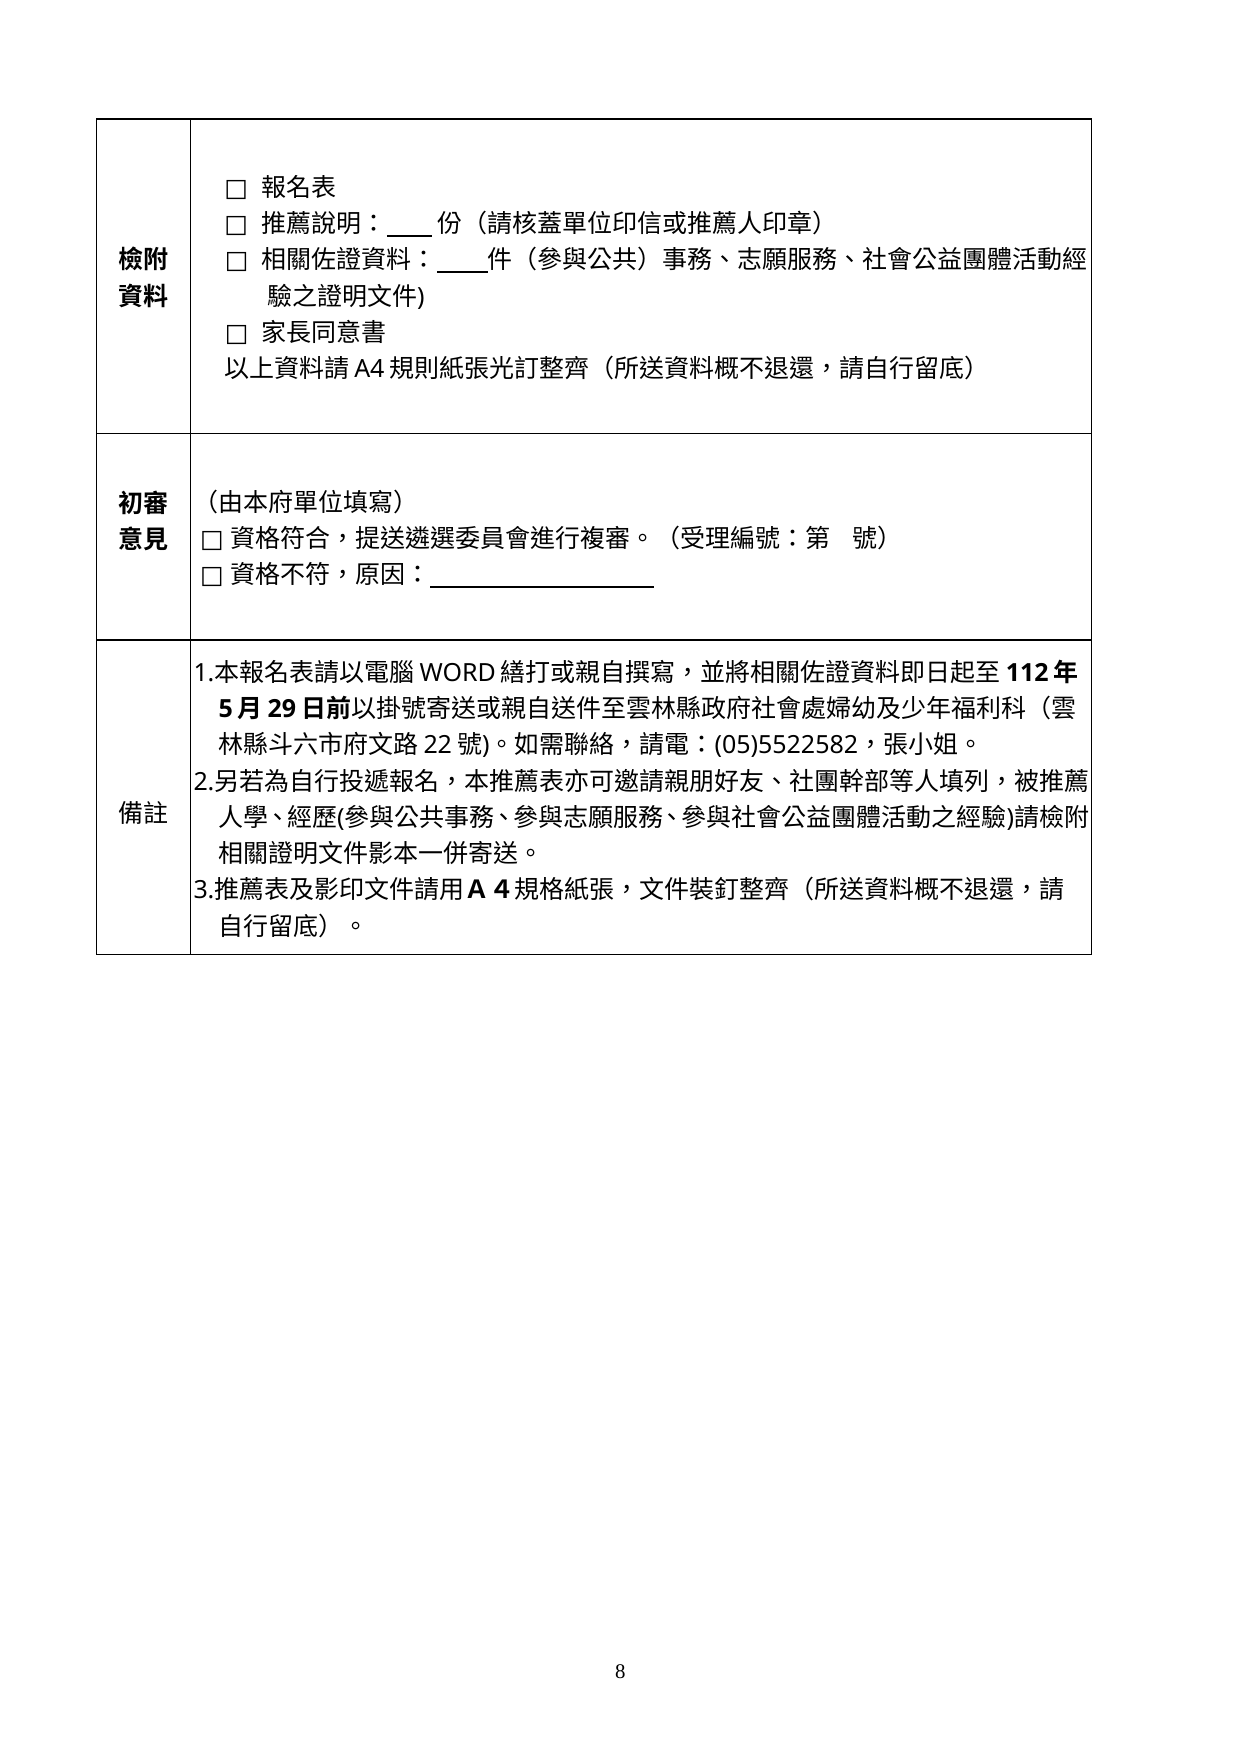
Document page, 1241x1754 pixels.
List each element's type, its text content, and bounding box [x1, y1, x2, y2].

table_cell 檢附 資料 [97, 120, 190, 433]
table_cell 報名表 推薦說明： 份（請核蓋單位印信或推薦人印章） 相關佐證資料： 件（參與公共）事務、志願服務、社會公益團體活動經驗之證明文件) 家長同意書 以上資料請A4規則紙張光訂整齊（所送資料概不退還，請自行留底） [191, 120, 1091, 433]
table_cell 1.本報名表請以電腦WORD繕打或親自撰寫，並將相關佐證資料即日起至112年5月29日前以掛號寄送或親自送件至雲林縣政府社會處婦幼及少年福利科（雲林縣斗六市府文路22號)。如需聯絡，請電：(05)5522582，張小姐。 2.另若為自行投遞報名，本推薦表亦可邀請親朋好友、社團幹部等人填列，被推薦人學、經歷(參與公共事務、參與志願服務、參與社會公益團體活動之經驗)請檢附相關證明文件影本一併寄送。 3.推薦表及影印文件請用Ａ４規格紙張，文件裝釘整齊（所送資料概不退還，請自行留底）。 [191, 641, 1091, 954]
table_cell [1092, 433, 1143, 639]
table_cell [1092, 118, 1143, 433]
table_cell 備註 [97, 641, 190, 954]
table_cell 初審 意見 [97, 434, 190, 639]
table_cell [1092, 639, 1143, 954]
table_cell （由本府單位填寫） □ 資格符合，提送遴選委員會進行複審。（受理編號：第 號） □ 資格不符，原因： [191, 434, 1091, 639]
